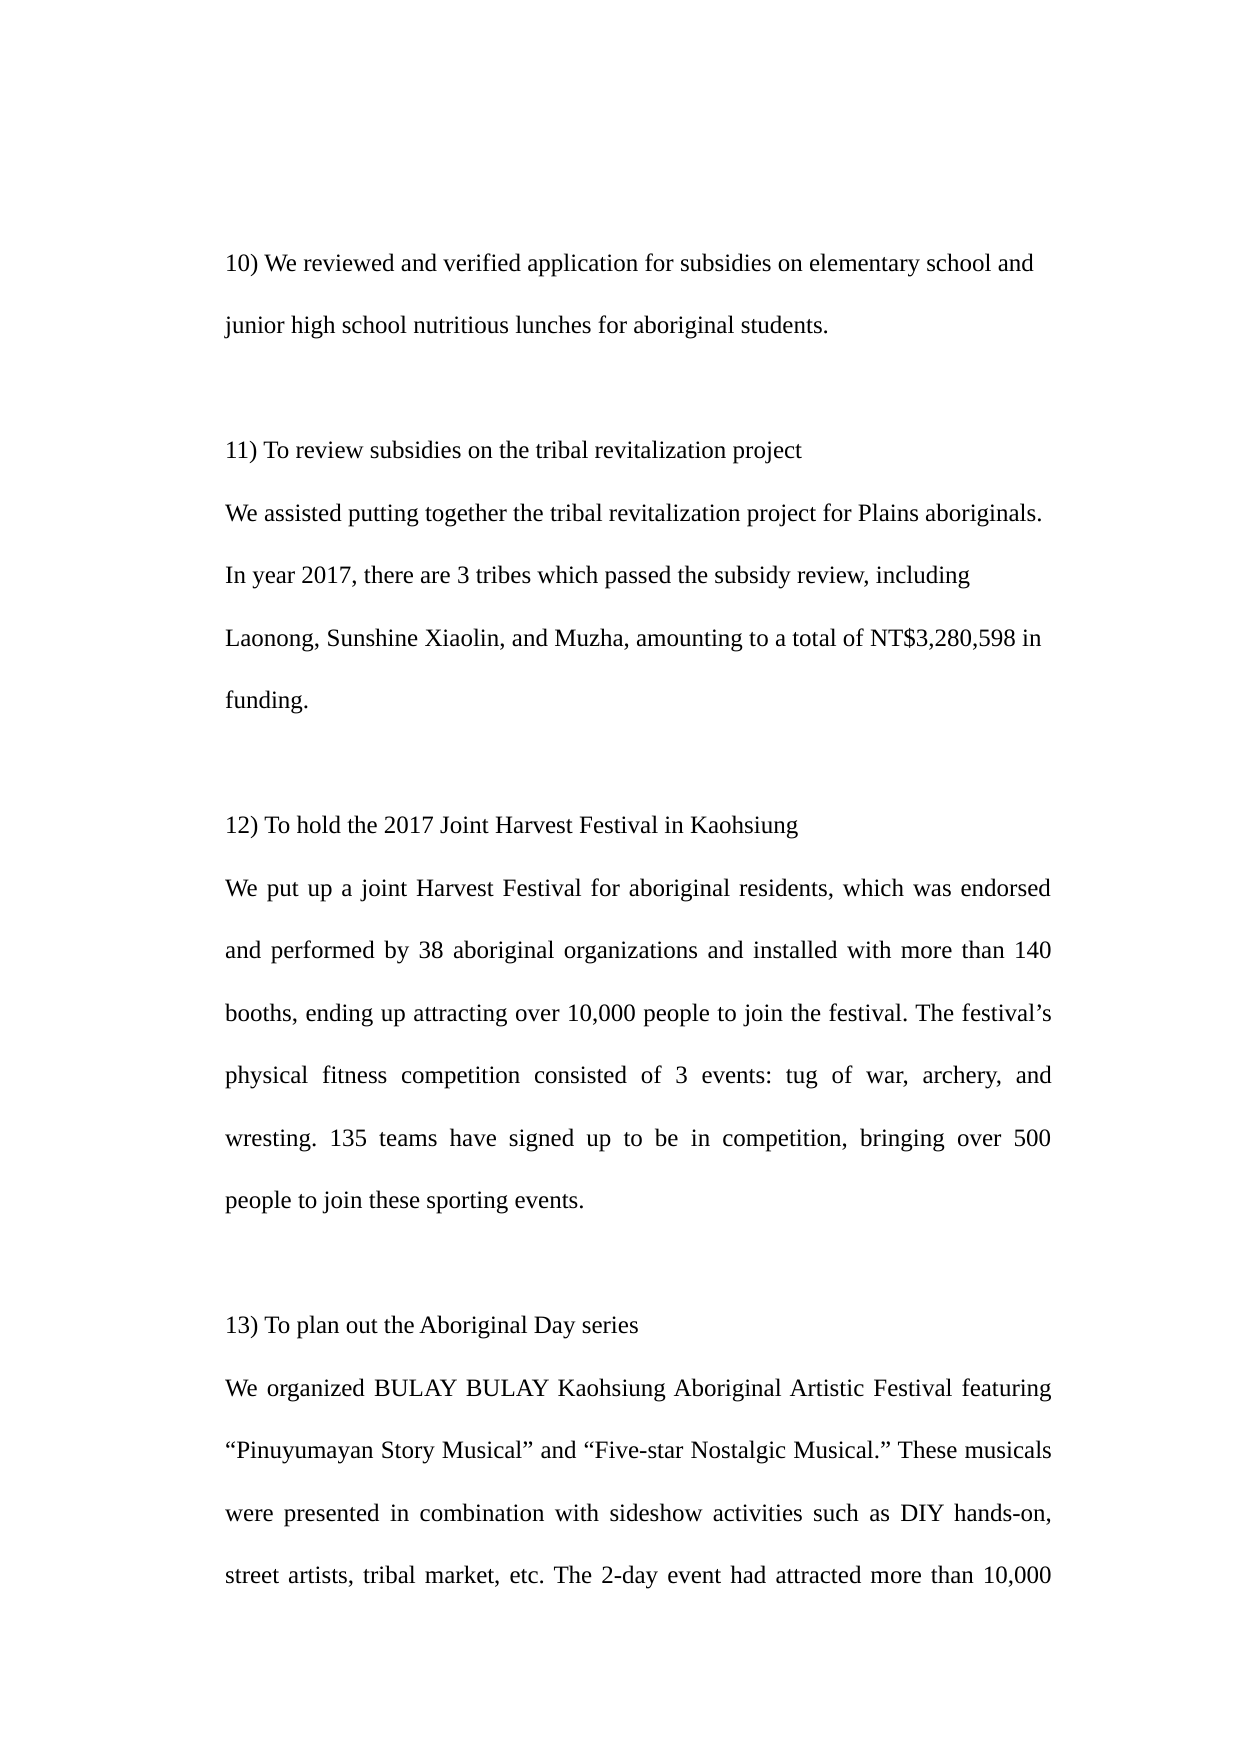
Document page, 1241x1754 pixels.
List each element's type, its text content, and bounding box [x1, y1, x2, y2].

text We assisted putting together the tribal revitalization project for Plains aboriginals. [187, 471, 1053, 533]
text 12) To hold the 2017 Joint Harvest Festival in Kaohsiung [187, 783, 1053, 846]
text We organized BULAY BULAY Kaohsiung Aboriginal Artistic Festival featuring “Pinuyumayan Story Musical” and “Five-star Nostalgic Musical.” These musicals were presented in combination with sideshow activities such as DIY hands-on, street artists, tribal market, etc. The 2-day event had attracted more than 10,000 [225, 1346, 1053, 1596]
text 11) To review subsidies on the tribal revitalization project [187, 408, 1053, 471]
text junior high school nutritious lunches for aboriginal students. [187, 283, 1053, 346]
text funding. [187, 658, 1053, 721]
text We put up a joint Harvest Festival for aboriginal residents, which was endorsed and performed by 38 aboriginal organizations and installed with more than 140 booths, ending up attracting over 10,000 people to join the festival. The festival’s physical fitness competition consisted of 3 events: tug of war, archery, and wresting. 135 teams have signed up to be in competition, bringing over 500 people to join these sporting events. [225, 846, 1053, 1221]
text 13) To plan out the Aboriginal Day series [225, 1283, 1053, 1346]
text 10) We reviewed and verified application for subsidies on elementary school and [187, 221, 1053, 283]
text In year 2017, there are 3 tribes which passed the subsidy review, including [187, 533, 1053, 596]
text Laonong, Sunshine Xiaolin, and Muzha, amounting to a total of NT$3,280,598 in [187, 596, 1053, 658]
